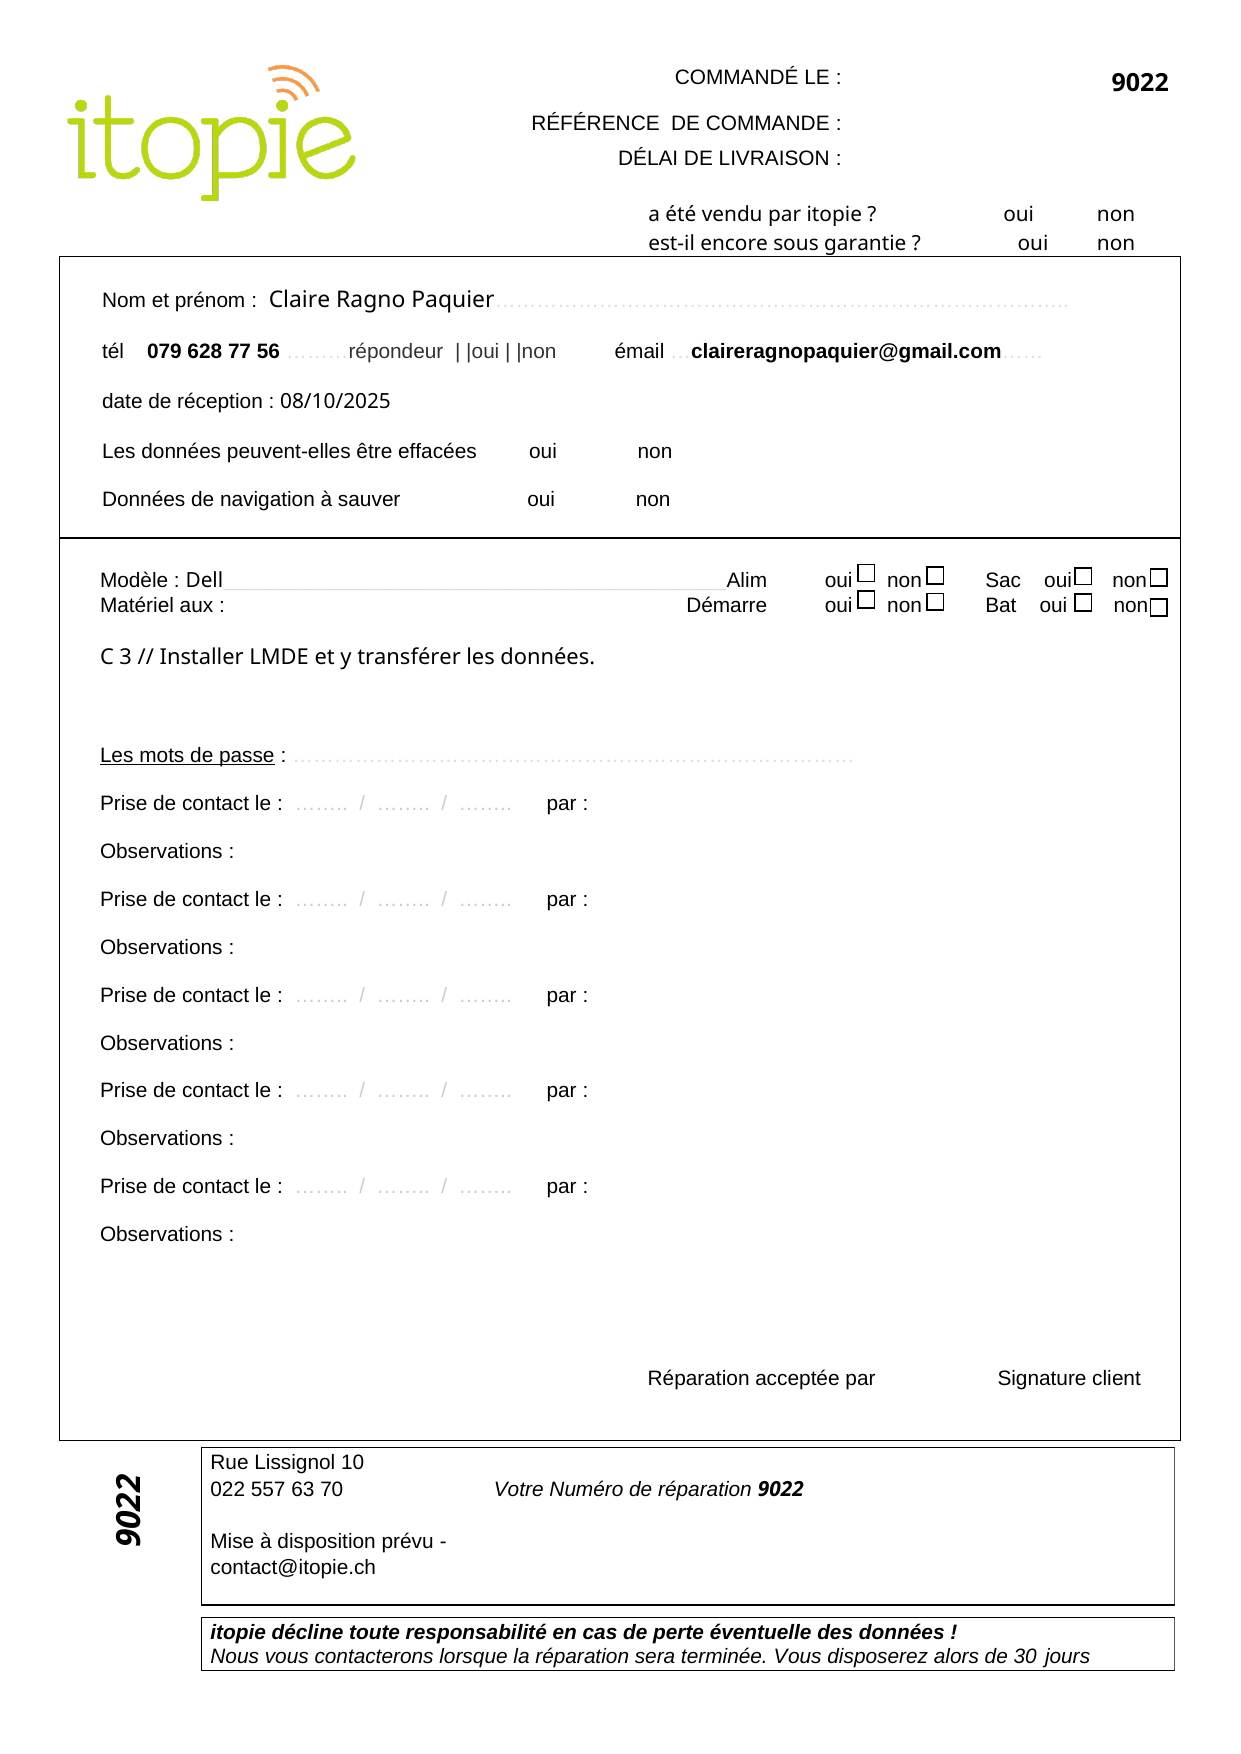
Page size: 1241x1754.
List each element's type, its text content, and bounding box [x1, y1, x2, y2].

table_cell DÉLAI DE LIVRAISON : [490, 140, 847, 175]
picture [67, 65, 356, 201]
table_cell itopie décline toute responsabilité en cas de perte éventuelle des données ! Nous vous contacterons lorsque la réparation sera terminée. Vous disposerez alors de 30 jours [195, 1611, 1180, 1677]
text Observations : [60, 836, 1180, 863]
text Modèle : Dell Alim oui non Sac oui non [879, 562, 925, 590]
text Observations : [60, 931, 1180, 958]
table_header Rue Lissignol 10 022 557 63 70 Votre Numéro de réparation 9022 Mise à disposition prévu - contact@itopie.ch [195, 1441, 1180, 1611]
table_header COMMANDÉ LE : [490, 59, 847, 104]
text Les mots de passe : ……………………………………………………………………… [60, 740, 1180, 767]
table_cell RÉFÉRENCE DE COMMANDE : [490, 105, 847, 140]
text Données de navigation à sauver oui non [60, 484, 1180, 511]
text Modèle : Dell Alim oui non Sac oui non [60, 562, 856, 590]
text Les données peuvent-elles être effacées oui non [60, 436, 1180, 463]
text Observations : [60, 1027, 1180, 1054]
text Prise de contact le : …….. / …….. / …….. par : [60, 1171, 1180, 1198]
table_cell [847, 140, 1180, 175]
table_cell [847, 105, 1180, 140]
text Observations : [60, 1123, 1180, 1150]
text Réparation acceptée par Signature client [60, 1363, 1180, 1390]
table_header 9022 [59, 1441, 195, 1677]
text a été vendu par itopie ? oui non [59, 199, 1181, 228]
text Matériel aux : Démarre oui non Bat oui non [60, 590, 1180, 617]
text Prise de contact le : …….. / …….. / …….. par : [60, 979, 1180, 1006]
text Nom et prénom : Claire Ragno Paquier……………………………………………………………………….. [60, 280, 1180, 314]
text Modèle : Dell Alim oui non Sac oui non [948, 562, 1180, 590]
text Prise de contact le : …….. / …….. / …….. par : [60, 1075, 1180, 1102]
text tél 079 628 77 56 ………répondeur | |oui | |non émail …claireragnopaquier@gmail.com…… [60, 335, 1180, 362]
text Prise de contact le : …….. / …….. / …….. par : [60, 788, 1180, 815]
text C 3 // Installer LMDE et y transférer les données. [60, 638, 1180, 671]
text Observations : [60, 1219, 1180, 1246]
text Prise de contact le : …….. / …….. / …….. par : [60, 883, 1180, 911]
text est-il encore sous garantie ? oui non [59, 228, 1181, 256]
text date de réception : 08/10/2025 [60, 383, 1180, 415]
table_header 9022 [847, 59, 1180, 104]
